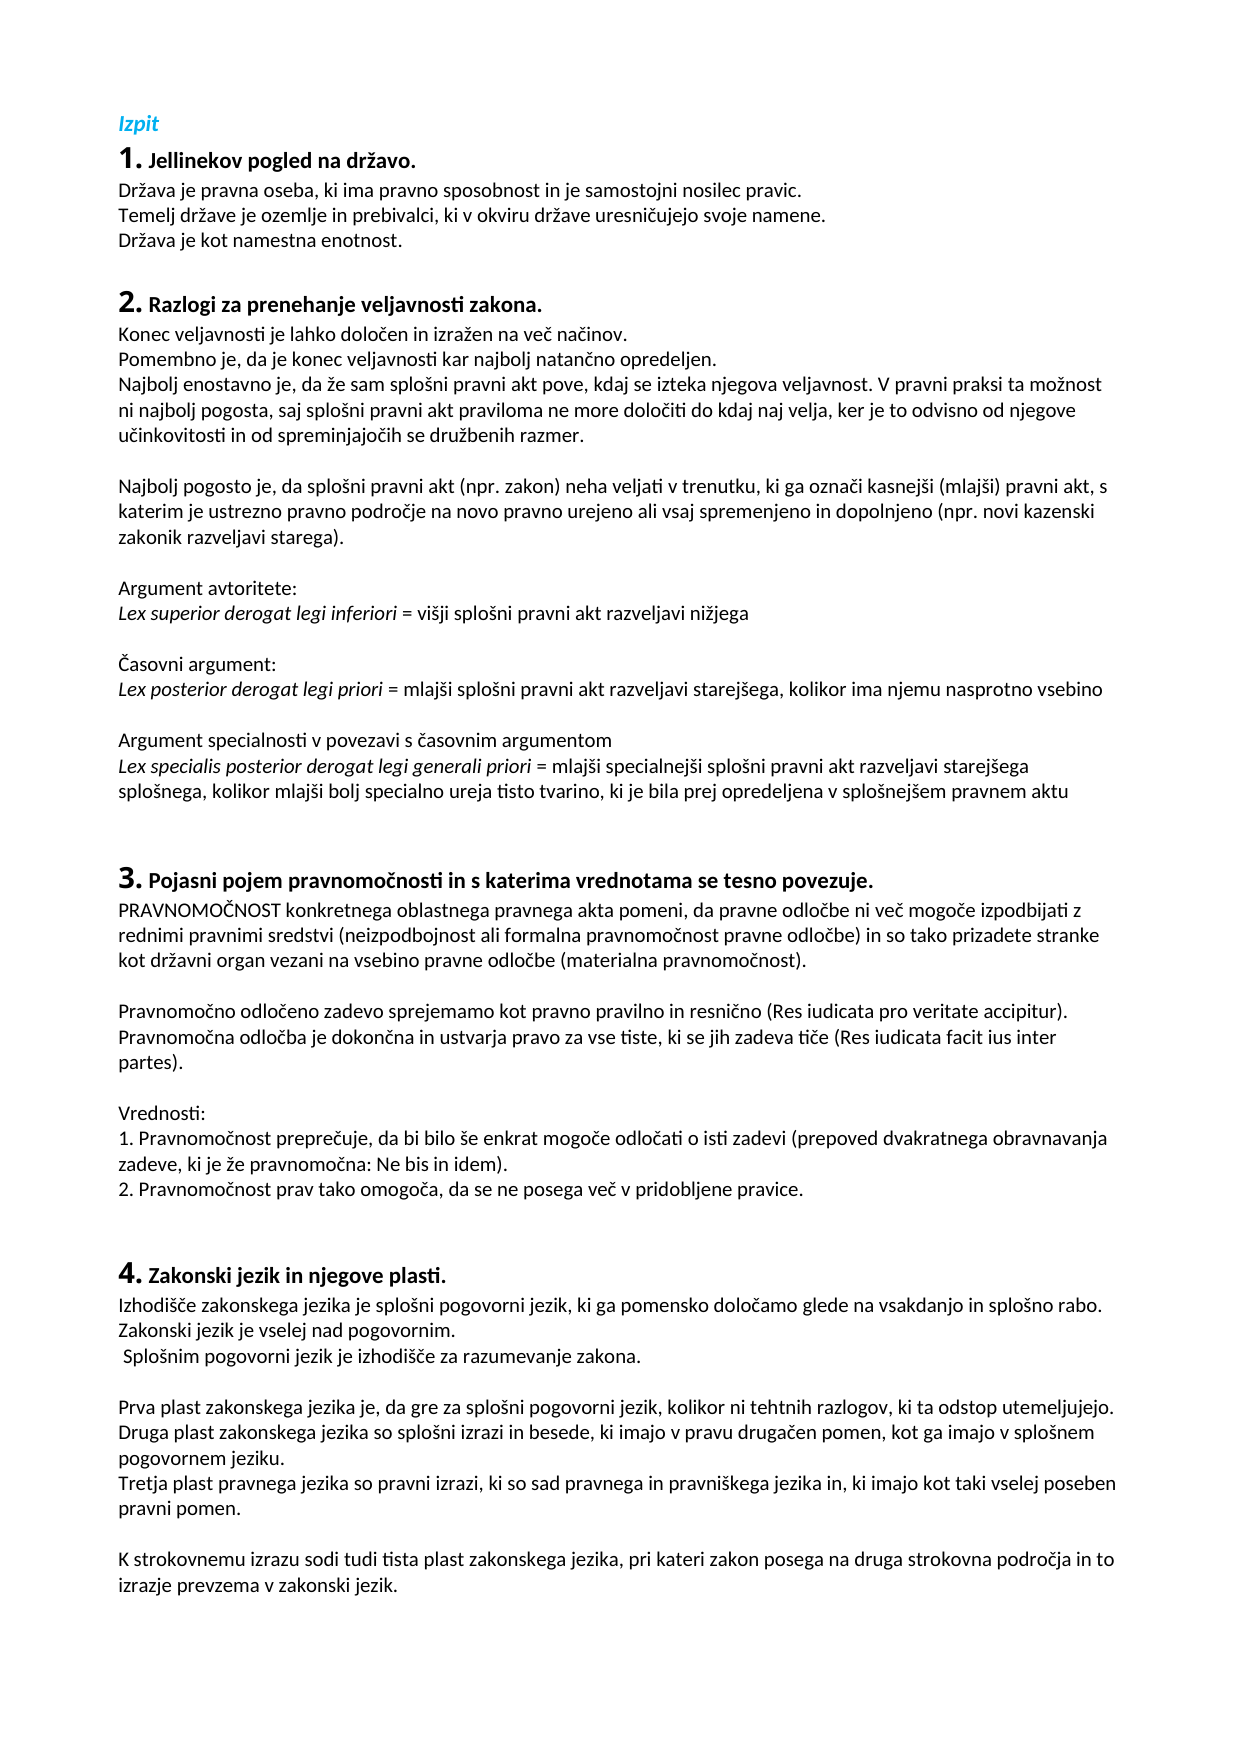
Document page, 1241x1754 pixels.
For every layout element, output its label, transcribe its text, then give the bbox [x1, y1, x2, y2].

text Temelj države je ozemlje in prebivalci, ki v okviru države uresničujejo svoje namene. [118, 202, 1122, 228]
text Druga plast zakonskega jezika so splošni izrazi in besede, ki imajo v pravu drugačen pomen, kot ga imajo v splošnem pogovornem jeziku. [118, 1419, 1122, 1470]
text Država je kot namestna enotnost. [118, 228, 1122, 253]
text Izpit [118, 109, 1122, 137]
text Pravnomočno odločeno zadevo sprejemamo kot pravno pravilno in resnično (Res iudicata pro veritate accipitur). [118, 998, 1122, 1024]
text Argument avtoritete: [118, 575, 1122, 600]
text Časovni argument: Lex posterior derogat legi priori = mlajši splošni pravni akt razveljavi starejšega, kolikor ima njemu nasprotno vsebino [118, 651, 1122, 702]
text Argument specialnosti v povezavi s časovnim argumentom [118, 727, 1122, 753]
text Tretja plast pravnega jezika so pravni izrazi, ki so sad pravnega in pravniškega jezika in, ki imajo kot taki vselej poseben pravni pomen. [118, 1470, 1122, 1521]
text 3. Pojasni pojem pravnomočnosti in s katerima vrednotama se tesno povezuje. PRAVNOMOČNOST konkretnega oblastnega pravnega akta pomeni, da pravne odločbe ni več mogoče izpodbijati z rednimi pravnimi sredstvi (neizpodbojnost ali formalna pravnomočnost pravne odločbe) in so tako prizadete stranke kot državni organ vezani na vsebino pravne odločbe (materialna pravnomočnost). [118, 857, 1122, 973]
text Najbolj enostavno je, da že sam splošni pravni akt pove, kdaj se izteka njegova veljavnost. V pravni praksi ta možnost ni najbolj pogosta, saj splošni pravni akt praviloma ne more določiti do kdaj naj velja, ker je to odvisno od njegove učinkovitosti in od spreminjajočih se družbenih razmer. [118, 372, 1122, 448]
text Splošnim pogovorni jezik je izhodišče za razumevanje zakona. [118, 1343, 1122, 1368]
text 2. Pravnomočnost prav tako omogoča, da se ne posega več v pridobljene pravice. [118, 1176, 1122, 1202]
text Najbolj pogosto je, da splošni pravni akt (npr. zakon) neha veljati v trenutku, ki ga označi kasnejši (mlajši) pravni akt, s katerim je ustrezno pravno področje na novo pravno urejeno ali vsaj spremenjeno in dopolnjeno (npr. novi kazenski zakonik razveljavi starega). [118, 473, 1122, 549]
text Pomembno je, da je konec veljavnosti kar najbolj natančno opredeljen. [118, 346, 1122, 372]
text 2. Razlogi za prenehanje veljavnosti zakona. Konec veljavnosti je lahko določen in izražen na več načinov. [118, 281, 1122, 346]
text 1. Jellinekov pogled na državo. Država je pravna oseba, ki ima pravno sposobnost in je samostojni nosilec pravic. [118, 137, 1122, 202]
text Zakonski jezik je vselej nad pogovornim. [118, 1318, 1122, 1343]
text Lex superior derogat legi inferiori = višji splošni pravni akt razveljavi nižjega [118, 600, 1122, 626]
text Prva plast zakonskega jezika je, da gre za splošni pogovorni jezik, kolikor ni tehtnih razlogov, ki ta odstop utemeljujejo. [118, 1394, 1122, 1419]
text Pravnomočna odločba je dokončna in ustvarja pravo za vse tiste, ki se jih zadeva tiče (Res iudicata facit ius inter partes). [118, 1024, 1122, 1075]
text Lex specialis posterior derogat legi generali priori = mlajši specialnejši splošni pravni akt razveljavi starejšega splošnega, kolikor mlajši bolj specialno ureja tisto tvarino, ki je bila prej opredeljena v splošnejšem pravnem aktu [118, 753, 1122, 804]
text Vrednosti: 1. Pravnomočnost preprečuje, da bi bilo še enkrat mogoče odločati o isti zadevi (prepoved dvakratnega obravnavanja zadeve, ki je že pravnomočna: Ne bis in idem). [118, 1100, 1122, 1176]
text 4. Zakonski jezik in njegove plasti. Izhodišče zakonskega jezika je splošni pogovorni jezik, ki ga pomensko določamo glede na vsakdanjo in splošno rabo. [118, 1253, 1122, 1318]
text K strokovnemu izrazu sodi tudi tista plast zakonskega jezika, pri kateri zakon posega na druga strokovna področja in to izrazje prevzema v zakonski jezik. [118, 1546, 1122, 1625]
